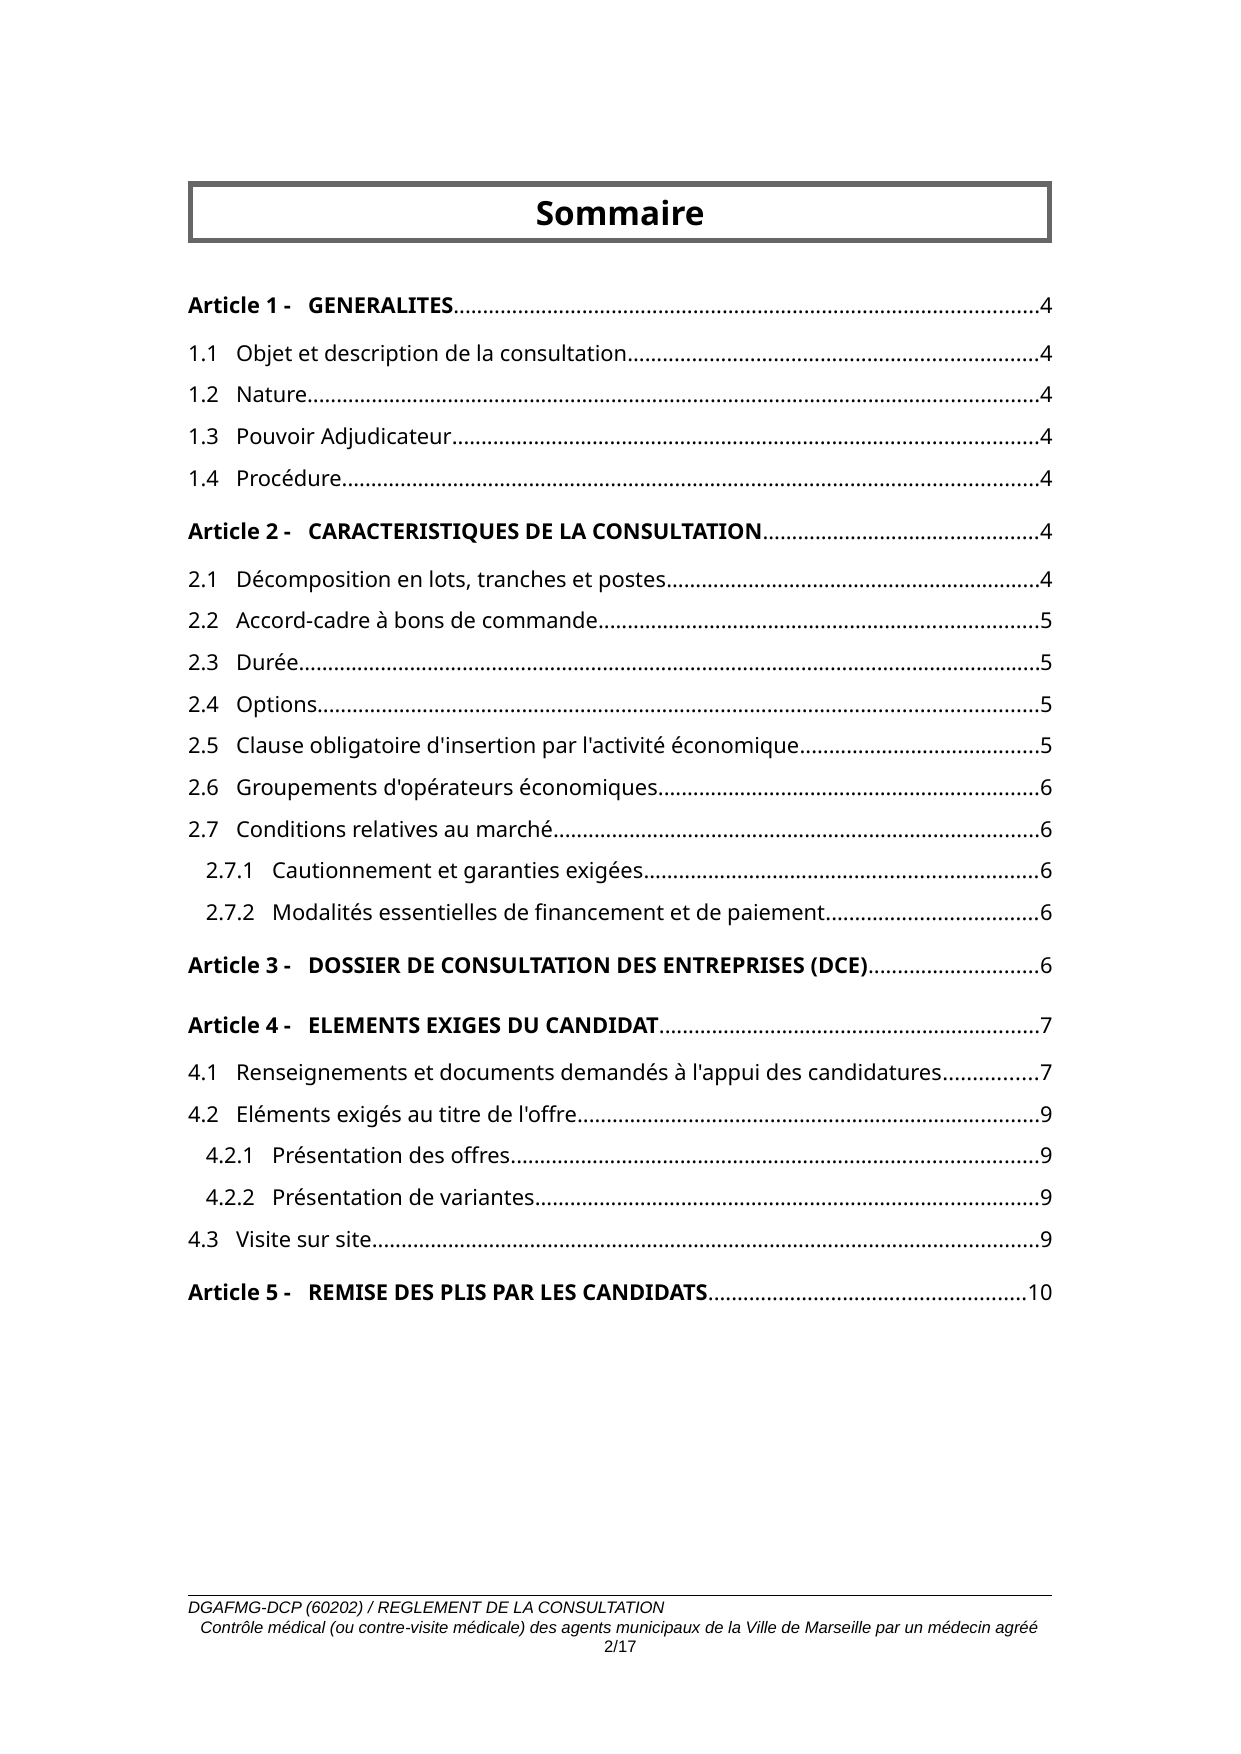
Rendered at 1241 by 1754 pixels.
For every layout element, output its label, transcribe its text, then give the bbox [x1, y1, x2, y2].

text 4.3 Visite sur site 9 [188, 1224, 1052, 1254]
text 4.2.2 Présentation de variantes 9 [206, 1182, 1052, 1212]
text 4.1 Renseignements et documents demandés à l'appui des candidatures 7 [188, 1057, 1052, 1087]
text Article 5 - REMISE DES PLIS PAR LES CANDIDATS 10 [188, 1277, 1052, 1307]
text 1.1 Objet et description de la consultation 4 [188, 338, 1052, 367]
text 1.3 Pouvoir Adjudicateur 4 [188, 421, 1052, 451]
subtitle Sommaire [193, 187, 1047, 238]
text Article 4 - ELEMENTS EXIGES DU CANDIDAT 7 [188, 1010, 1052, 1039]
text Article 1 - GENERALITES 4 [188, 290, 1052, 320]
text 2.5 Clause obligatoire d'insertion par l'activité économique 5 [188, 730, 1052, 760]
text 2.1 Décomposition en lots, tranches et postes 4 [188, 564, 1052, 593]
text 2.4 Options 5 [188, 689, 1052, 718]
text 2.3 Durée 5 [188, 647, 1052, 677]
text 2.7.2 Modalités essentielles de financement et de paiement 6 [206, 897, 1052, 927]
text Article 3 - DOSSIER DE CONSULTATION DES ENTREPRISES (DCE) 6 [188, 950, 1052, 980]
text 2.7 Conditions relatives au marché 6 [188, 814, 1052, 843]
text 2.2 Accord-cadre à bons de commande 5 [188, 605, 1052, 635]
text 4.2 Eléments exigés au titre de l'offre 9 [188, 1099, 1052, 1129]
text Article 2 - CARACTERISTIQUES DE LA CONSULTATION 4 [188, 516, 1052, 546]
text 2.7.1 Cautionnement et garanties exigées 6 [206, 855, 1052, 885]
text 2.6 Groupements d'opérateurs économiques 6 [188, 772, 1052, 802]
text 4.2.1 Présentation des offres 9 [206, 1141, 1052, 1170]
text 1.4 Procédure 4 [188, 463, 1052, 492]
text 1.2 Nature 4 [188, 379, 1052, 409]
